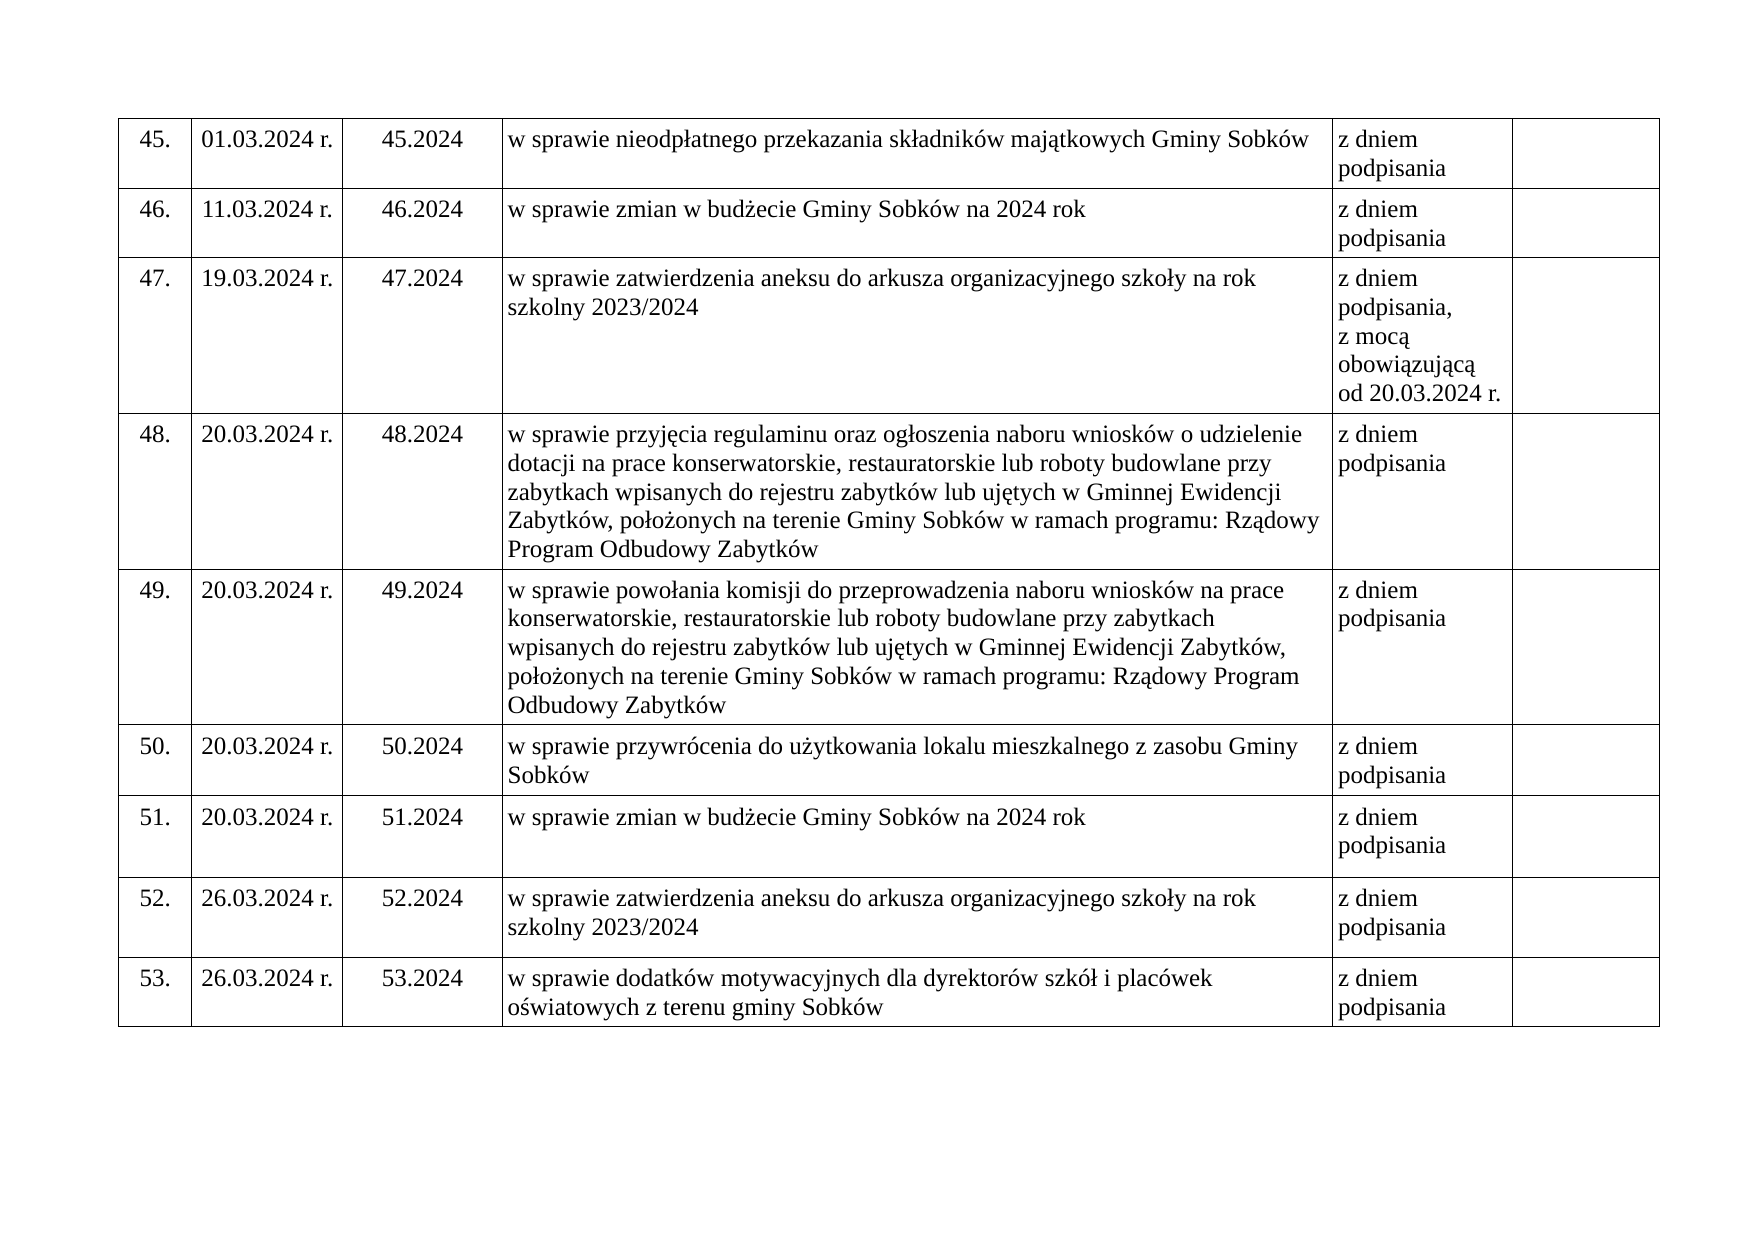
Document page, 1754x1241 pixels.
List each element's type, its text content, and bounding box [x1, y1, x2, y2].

table_cell w sprawie zatwierdzenia aneksu do arkusza organizacyjnego szkoły na rok szkolny 2023/2024 [503, 878, 1332, 957]
table_cell z dniem podpisania [1333, 725, 1512, 795]
table_cell 46.2024 [343, 189, 502, 257]
table_cell 53. [119, 958, 191, 1026]
table_cell 48.2024 [343, 414, 502, 568]
table_cell 46. [119, 189, 191, 257]
table_cell [1513, 878, 1659, 957]
table_cell w sprawie dodatków motywacyjnych dla dyrektorów szkół i placówek oświatowych z terenu gminy Sobków [503, 958, 1332, 1026]
table_cell 48. [119, 414, 191, 568]
table_cell [1513, 796, 1659, 877]
table_cell 49. [119, 570, 191, 724]
table_cell 20.03.2024 r. [192, 725, 342, 795]
table_cell 20.03.2024 r. [192, 414, 342, 568]
table_cell [1513, 570, 1659, 724]
table_cell 45. [119, 119, 191, 188]
table_cell [1513, 958, 1659, 1026]
table_cell [1513, 725, 1659, 795]
table_cell w sprawie nieodpłatnego przekazania składników majątkowych Gminy Sobków [503, 119, 1332, 188]
table_cell w sprawie zmian w budżecie Gminy Sobków na 2024 rok [503, 189, 1332, 257]
table_cell z dniem podpisania [1333, 796, 1512, 877]
table_cell 52.2024 [343, 878, 502, 957]
table_cell z dniem podpisania, z mocą obowiązującą od 20.03.2024 r. [1333, 258, 1512, 413]
table_cell 26.03.2024 r. [192, 958, 342, 1026]
table_cell 50.2024 [343, 725, 502, 795]
table_cell 52. [119, 878, 191, 957]
table_cell [1513, 414, 1659, 568]
table_cell 47. [119, 258, 191, 413]
table_cell [1513, 119, 1659, 188]
table_cell z dniem podpisania [1333, 414, 1512, 568]
table_cell w sprawie zatwierdzenia aneksu do arkusza organizacyjnego szkoły na rok szkolny 2023/2024 [503, 258, 1332, 413]
table_cell 53.2024 [343, 958, 502, 1026]
table_cell z dniem podpisania [1333, 189, 1512, 257]
table_cell 01.03.2024 r. [192, 119, 342, 188]
table_cell 26.03.2024 r. [192, 878, 342, 957]
table_cell 51. [119, 796, 191, 877]
table_cell 51.2024 [343, 796, 502, 877]
table_cell w sprawie przyjęcia regulaminu oraz ogłoszenia naboru wniosków o udzielenie dotacji na prace konserwatorskie, restauratorskie lub roboty budowlane przy zabytkach wpisanych do rejestru zabytków lub ujętych w Gminnej Ewidencji Zabytków, położonych na terenie Gminy Sobków w ramach programu: Rządowy Program Odbudowy Zabytków [503, 414, 1332, 568]
table_cell z dniem podpisania [1333, 570, 1512, 724]
table_cell 49.2024 [343, 570, 502, 724]
table_cell w sprawie powołania komisji do przeprowadzenia naboru wniosków na prace konserwatorskie, restauratorskie lub roboty budowlane przy zabytkach wpisanych do rejestru zabytków lub ujętych w Gminnej Ewidencji Zabytków, położonych na terenie Gminy Sobków w ramach programu: Rządowy Program Odbudowy Zabytków [503, 570, 1332, 724]
table_cell w sprawie zmian w budżecie Gminy Sobków na 2024 rok [503, 796, 1332, 877]
table_cell [1513, 258, 1659, 413]
table_cell z dniem podpisania [1333, 958, 1512, 1026]
table_cell 11.03.2024 r. [192, 189, 342, 257]
table_cell z dniem podpisania [1333, 119, 1512, 188]
table_cell w sprawie przywrócenia do użytkowania lokalu mieszkalnego z zasobu Gminy Sobków [503, 725, 1332, 795]
table_cell z dniem podpisania [1333, 878, 1512, 957]
table_cell 50. [119, 725, 191, 795]
table_cell 20.03.2024 r. [192, 796, 342, 877]
table_cell [1513, 189, 1659, 257]
table_cell 20.03.2024 r. [192, 570, 342, 724]
table_cell 19.03.2024 r. [192, 258, 342, 413]
table_cell 45.2024 [343, 119, 502, 188]
table_cell 47.2024 [343, 258, 502, 413]
